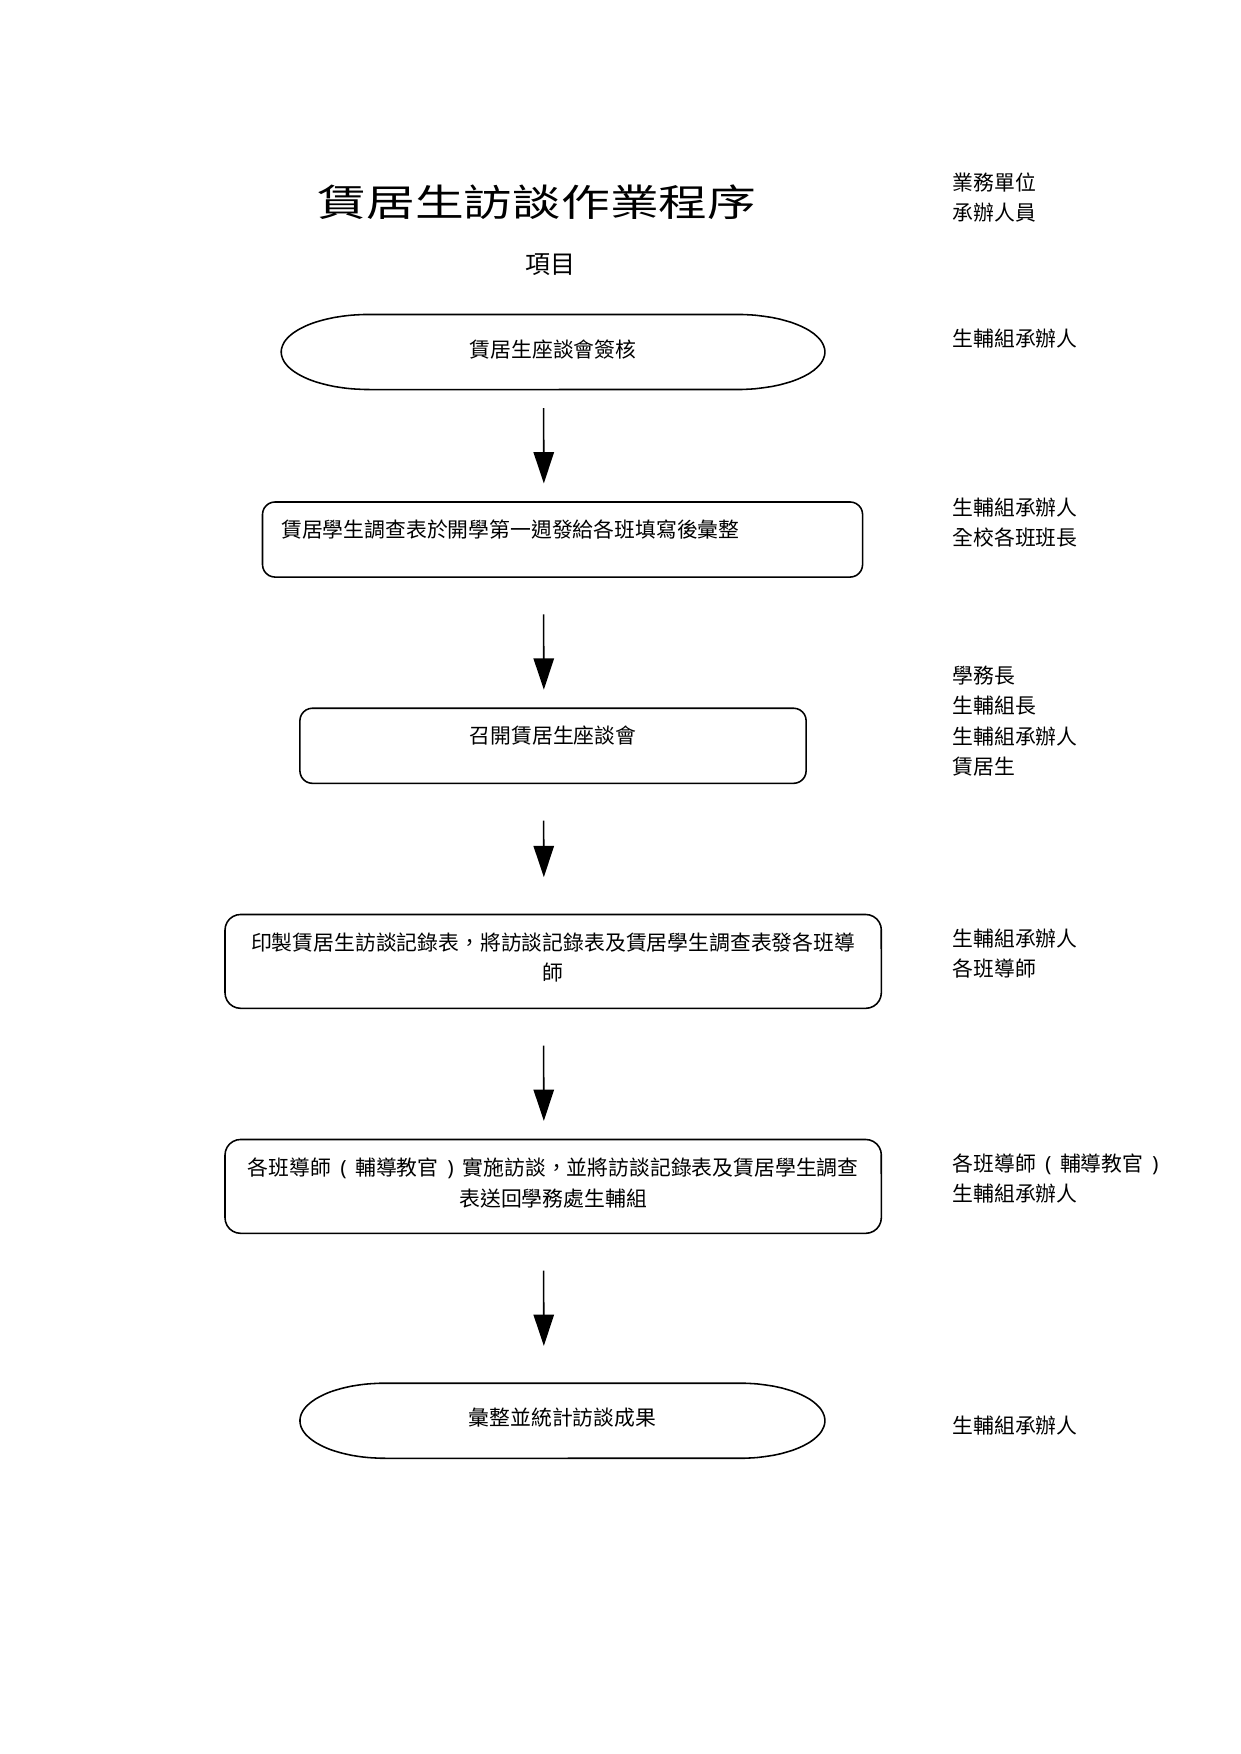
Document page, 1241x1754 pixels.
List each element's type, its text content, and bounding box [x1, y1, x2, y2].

text 賃居生訪談作業程序 [187, 158, 938, 221]
text 項目 [187, 221, 938, 283]
